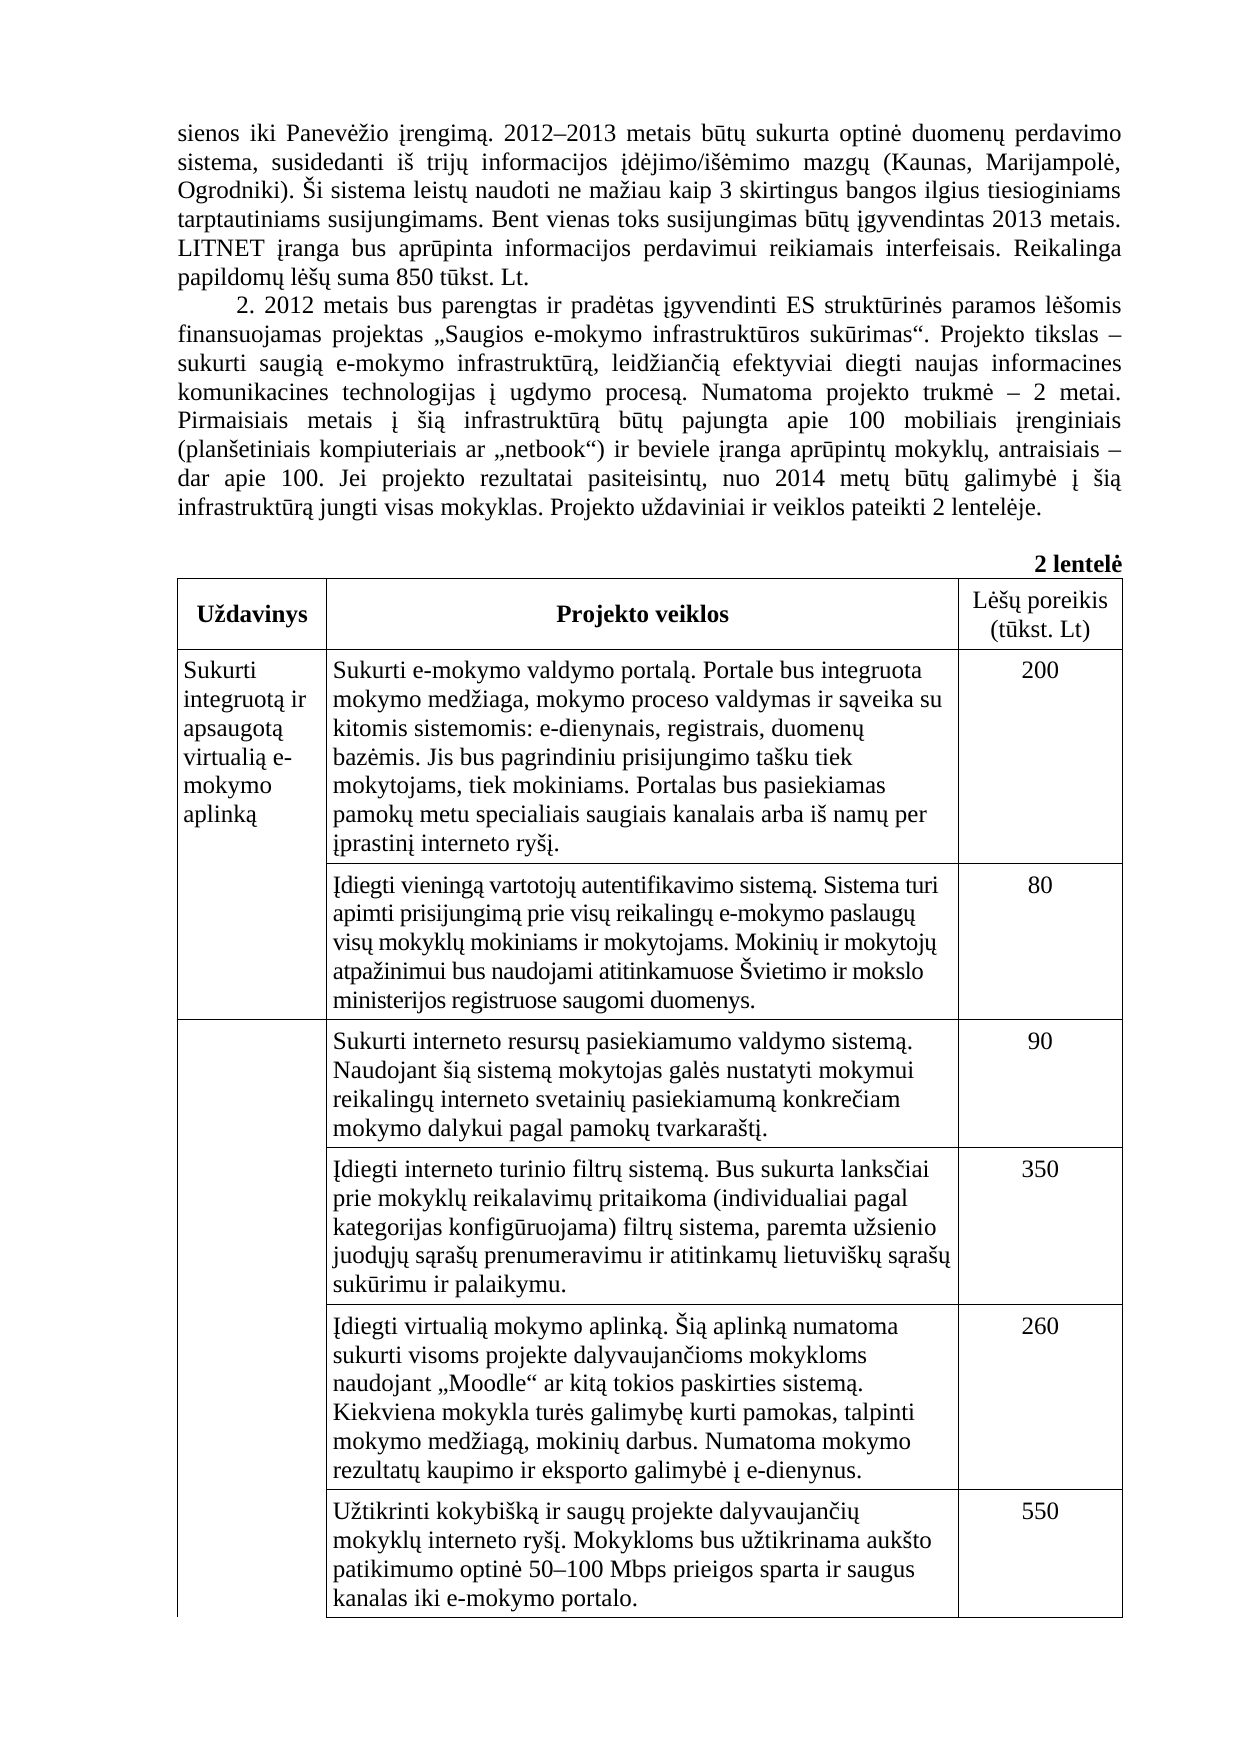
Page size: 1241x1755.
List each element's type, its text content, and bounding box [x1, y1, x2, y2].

table_cell Užtikrinti kokybišką ir saugų projekte dalyvaujančių mokyklų interneto ryšį. Mokykloms bus užtikrinama aukšto patikimumo optinė 50–100 Mbps prieigos sparta ir saugus kanalas iki e-mokymo portalo. [327, 1490, 958, 1617]
table_cell 350 [959, 1148, 1122, 1304]
table_header Projekto veiklos [327, 579, 958, 648]
table_cell 200 [959, 650, 1122, 863]
text 2 lentelė [177, 549, 1122, 578]
table_header Lėšų poreikis (tūkst. Lt) [959, 579, 1122, 648]
table_cell 550 [959, 1490, 1122, 1617]
table_cell [178, 1147, 326, 1304]
table_cell Sukurti e-mokymo valdymo portalą. Portale bus integruota mokymo medžiaga, mokymo proceso valdymas ir sąveika su kitomis sistemomis: e-dienynais, registrais, duomenų bazėmis. Jis bus pagrindiniu prisijungimo tašku tiek mokytojams, tiek mokiniams. Portalas bus pasiekiamas pamokų metu specialiais saugiais kanalais arba iš namų per įprastinį interneto ryšį. [327, 650, 958, 863]
table_cell [178, 1489, 326, 1617]
table_cell 90 [959, 1020, 1122, 1147]
text sienos iki Panevėžio įrengimą. 2012–2013 metais būtų sukurta optinė duomenų perdavimo sistema, susidedanti iš trijų informacijos įdėjimo/išėmimo mazgų (Kaunas, Marijampolė, Ogrodniki). Ši sistema leistų naudoti ne mažiau kaip 3 skirtingus bangos ilgius tiesioginiams tarptautiniams susijungimams. Bent vienas toks susijungimas būtų įgyvendintas 2013 metais. LITNET įranga bus aprūpinta informacijos perdavimui reikiamais interfeisais. Reikalinga papildomų lėšų suma 850 tūkst. Lt. [177, 118, 1122, 291]
table_cell Sukurti integruotą ir apsaugotą virtualią e-mokymo aplinką [178, 650, 326, 1019]
table_cell Sukurti interneto resursų pasiekiamumo valdymo sistemą. Naudojant šią sistemą mokytojas galės nustatyti mokymui reikalingų interneto svetainių pasiekiamumą konkrečiam mokymo dalykui pagal pamokų tvarkaraštį. [327, 1020, 958, 1147]
table_header Uždavinys [178, 579, 326, 648]
table_cell Įdiegti virtualią mokymo aplinką. Šią aplinką numatoma sukurti visoms projekte dalyvaujančioms mokykloms naudojant „Moodle“ ar kitą tokios paskirties sistemą. Kiekviena mokykla turės galimybę kurti pamokas, talpinti mokymo medžiagą, mokinių darbus. Numatoma mokymo rezultatų kaupimo ir eksporto galimybė į e-dienynus. [327, 1305, 958, 1489]
text 2. 2012 metais bus parengtas ir pradėtas įgyvendinti ES struktūrinės paramos lėšomis finansuojamas projektas „Saugios e-mokymo infrastruktūros sukūrimas“. Projekto tikslas – sukurti saugią e-mokymo infrastruktūrą, leidžiančią efektyviai diegti naujas informacines komunikacines technologijas į ugdymo procesą. Numatoma projekto trukmė – 2 metai. Pirmaisiais metais į šią infrastruktūrą būtų pajungta apie 100 mobiliais įrenginiais (planšetiniais kompiuteriais ar „netbook“) ir beviele įranga aprūpintų mokyklų, antraisiais – dar apie 100. Jei projekto rezultatai pasiteisintų, nuo 2014 metų būtų galimybė į šią infrastruktūrą jungti visas mokyklas. Projekto uždaviniai ir veiklos pateikti 2 lentelėje. [177, 291, 1122, 521]
table_cell Įdiegti interneto turinio filtrų sistemą. Bus sukurta lanksčiai prie mokyklų reikalavimų pritaikoma (individualiai pagal kategorijas konfigūruojama) filtrų sistema, paremta užsienio juodųjų sąrašų prenumeravimu ir atitinkamų lietuviškų sąrašų sukūrimu ir palaikymu. [327, 1148, 958, 1304]
table_cell 80 [959, 864, 1122, 1019]
table_cell Įdiegti vieningą vartotojų autentifikavimo sistemą. Sistema turi apimti prisijungimą prie visų reikalingų e-mokymo paslaugų visų mokyklų mokiniams ir mokytojams. Mokinių ir mokytojų atpažinimui bus naudojami atitinkamuose Švietimo ir mokslo ministerijos registruose saugomi duomenys. [327, 864, 958, 1019]
table_cell 260 [959, 1305, 1122, 1489]
table_cell [178, 1304, 326, 1489]
table_cell [178, 1020, 326, 1147]
